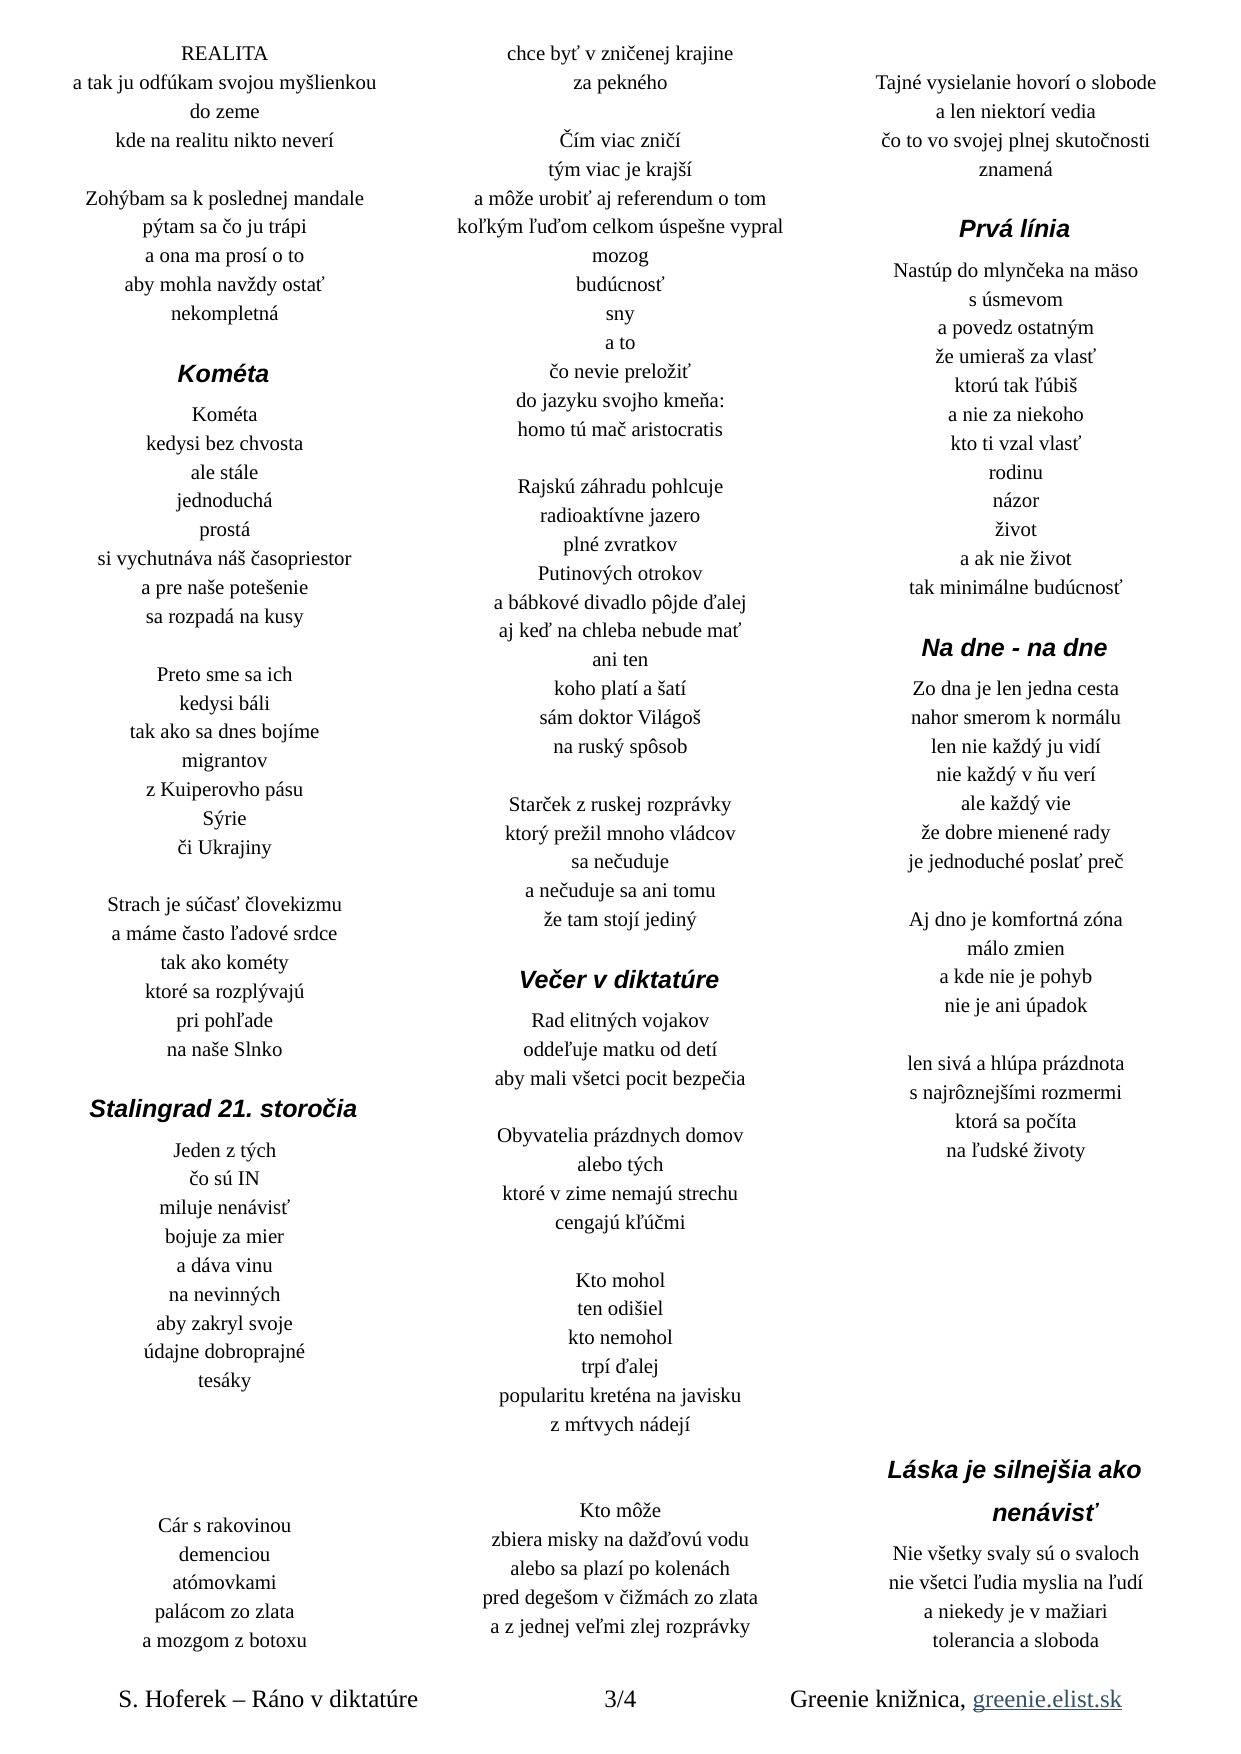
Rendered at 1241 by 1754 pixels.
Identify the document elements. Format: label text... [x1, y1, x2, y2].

text čo to vo svojej plnej skutočnosti [833, 128, 1199, 152]
text a pre naše potešenie [41, 575, 408, 599]
text ktoré v zime nemajú strechu [437, 1181, 803, 1205]
subtitle Na dne - na dne [833, 633, 1199, 661]
text bojuje za mier [41, 1224, 408, 1248]
text nahor smerom k normálu [833, 705, 1199, 729]
text že tam stojí jediný [437, 907, 803, 931]
text a nečuduje sa ani tomu [437, 878, 803, 902]
text palácom zo zlata [41, 1599, 408, 1623]
text Kto mohol [437, 1267, 803, 1292]
text Preto sme sa ich [41, 662, 408, 686]
text Čím viac zničí [437, 128, 803, 152]
text málo zmien [833, 936, 1199, 959]
text pýtam sa čo ju trápi [41, 214, 408, 238]
text tesáky [41, 1368, 408, 1392]
text názor [833, 488, 1199, 512]
text cengajú kľúčmi [437, 1210, 803, 1234]
text nie je ani úpadok [833, 993, 1199, 1017]
text ktorá sa počíta [833, 1109, 1199, 1133]
text Aj dno je komfortná zóna [833, 907, 1199, 931]
text aby zakryl svoje [41, 1311, 408, 1335]
text radioaktívne jazero [437, 503, 803, 527]
text pred degešom v čižmách zo zlata [437, 1585, 803, 1609]
text koľkým ľuďom celkom úspešne vypral mozog [437, 214, 803, 267]
text tolerancia a sloboda [833, 1628, 1199, 1652]
text Zohýbam sa k poslednej mandale [41, 186, 408, 210]
text Zo dna je len jedna cesta [833, 676, 1199, 700]
text sa nečuduje [437, 849, 803, 873]
text kde na realitu nikto neverí [41, 128, 408, 152]
text Obyvatelia prázdnych domov [437, 1123, 803, 1147]
subtitle Stalingrad 21. storočia [41, 1094, 408, 1123]
text prostá [41, 517, 408, 541]
text a máme často ľadové srdce [41, 921, 408, 945]
text a len niektorí vedia [833, 99, 1199, 123]
text tak ako sa dnes bojíme [41, 719, 408, 743]
text ale stále [41, 459, 408, 484]
text Nie všetky svaly sú o svaloch [833, 1541, 1199, 1565]
text koho platí a šatí [437, 676, 803, 700]
text z mŕtvych nádejí [437, 1412, 803, 1436]
text život [833, 517, 1199, 541]
text a niekedy je v mažiari [833, 1599, 1199, 1623]
subtitle Kométa [41, 359, 408, 387]
subtitle Večer v diktatúre [437, 965, 803, 993]
text za pekného [437, 70, 803, 94]
text popularitu kreténa na javisku [437, 1383, 803, 1407]
text migrantov [41, 748, 408, 772]
text ani ten [437, 647, 803, 671]
text Jeden z tých [41, 1137, 408, 1162]
text Kto môže [437, 1498, 803, 1522]
text tak ako kométy [41, 950, 408, 974]
text Rajskú záhradu pohlcuje [437, 474, 803, 498]
text do jazyku svojho kmeňa: [437, 388, 803, 412]
text ten odišiel [437, 1296, 803, 1320]
text ale každý vie [833, 791, 1199, 815]
text tak minimálne budúcnosť [833, 575, 1199, 599]
text Strach je súčasť človekizmu [41, 892, 408, 916]
text čo nevie preložiť [437, 359, 803, 383]
text jednoduchá [41, 488, 408, 512]
text z Kuiperovho pásu [41, 777, 408, 801]
text na ľudské životy [833, 1137, 1199, 1162]
text nie všetci ľudia myslia na ľudí [833, 1570, 1199, 1594]
text a dáva vinu [41, 1253, 408, 1277]
text trpí ďalej [437, 1354, 803, 1378]
text a tak ju odfúkam svojou myšlienkou [41, 70, 408, 94]
text si vychutnáva náš časopriestor [41, 546, 408, 570]
subtitle Prvá línia [833, 214, 1199, 243]
text Kométa [41, 402, 408, 426]
text a kde nie je pohyb [833, 964, 1199, 988]
text aby mali všetci pocit bezpečia [437, 1066, 803, 1089]
text Putinových otrokov [437, 561, 803, 585]
text demenciou [41, 1541, 408, 1566]
text REALITA [41, 41, 408, 65]
text zbiera misky na dažďovú vodu [437, 1527, 803, 1551]
text kto nemohol [437, 1325, 803, 1349]
text kedysi báli [41, 690, 408, 714]
text nekompletná [41, 301, 408, 325]
text rodinu [833, 459, 1199, 484]
text homo tú mač aristocratis [437, 416, 803, 441]
text na nevinných [41, 1282, 408, 1306]
text s najrôznejšími rozmermi [833, 1080, 1199, 1104]
text a môže urobiť aj referendum o tom [437, 186, 803, 210]
text a z jednej veľmi zlej rozprávky [437, 1614, 803, 1638]
text plné zvratkov [437, 532, 803, 556]
text tým viac je krajší [437, 157, 803, 181]
text či Ukrajiny [41, 835, 408, 859]
text aj keď na chleba nebude mať [437, 618, 803, 642]
text len nie každý ju vidí [833, 733, 1199, 758]
text je jednoduché poslať preč [833, 849, 1199, 873]
text a bábkové divadlo pôjde ďalej [437, 589, 803, 614]
text a ak nie život [833, 546, 1199, 570]
text Nastúp do mlynčeka na mäso [833, 258, 1199, 282]
text chce byť v zničenej krajine [437, 41, 803, 65]
text na naše Slnko [41, 1037, 408, 1061]
text aby mohla navždy ostať [41, 272, 408, 296]
text oddeľuje matku od detí [437, 1037, 803, 1061]
text pri pohľade [41, 1008, 408, 1032]
text a ona ma prosí o to [41, 243, 408, 267]
text ktorú tak ľúbiš [833, 373, 1199, 397]
text a nie za niekoho [833, 402, 1199, 426]
text s úsmevom [833, 286, 1199, 311]
text a povedz ostatným [833, 315, 1199, 339]
text a mozgom z botoxu [41, 1628, 408, 1652]
text na ruský spôsob [437, 734, 803, 758]
text kto ti vzal vlasť [833, 431, 1199, 455]
text atómovkami [41, 1570, 408, 1594]
text alebo tých [437, 1152, 803, 1176]
text Rad elitných vojakov [437, 1008, 803, 1032]
text sám doktor Világoš [437, 705, 803, 729]
text sa rozpadá na kusy [41, 604, 408, 628]
text ktoré sa rozplývajú [41, 979, 408, 1003]
text budúcnosť [437, 272, 803, 296]
text a to [437, 330, 803, 354]
subtitle Láska je silnejšia ako nenávisť [833, 1455, 1199, 1527]
text miluje nenávisť [41, 1195, 408, 1219]
text len sivá a hlúpa prázdnota [833, 1051, 1199, 1075]
text čo sú IN [41, 1166, 408, 1190]
text znamená [833, 157, 1199, 181]
text kedysi bez chvosta [41, 431, 408, 455]
text že dobre mienené rady [833, 820, 1199, 844]
text do zeme [41, 99, 408, 123]
text Tajné vysielanie hovorí o slobode [833, 70, 1199, 94]
text Sýrie [41, 806, 408, 830]
text ktorý prežil mnoho vládcov [437, 820, 803, 844]
text Starček z ruskej rozprávky [437, 792, 803, 816]
text Cár s rakovinou [41, 1513, 408, 1537]
text že umieraš za vlasť [833, 344, 1199, 368]
text údajne dobroprajné [41, 1339, 408, 1363]
text sny [437, 301, 803, 325]
text nie každý v ňu verí [833, 762, 1199, 786]
text alebo sa plazí po kolenách [437, 1556, 803, 1580]
